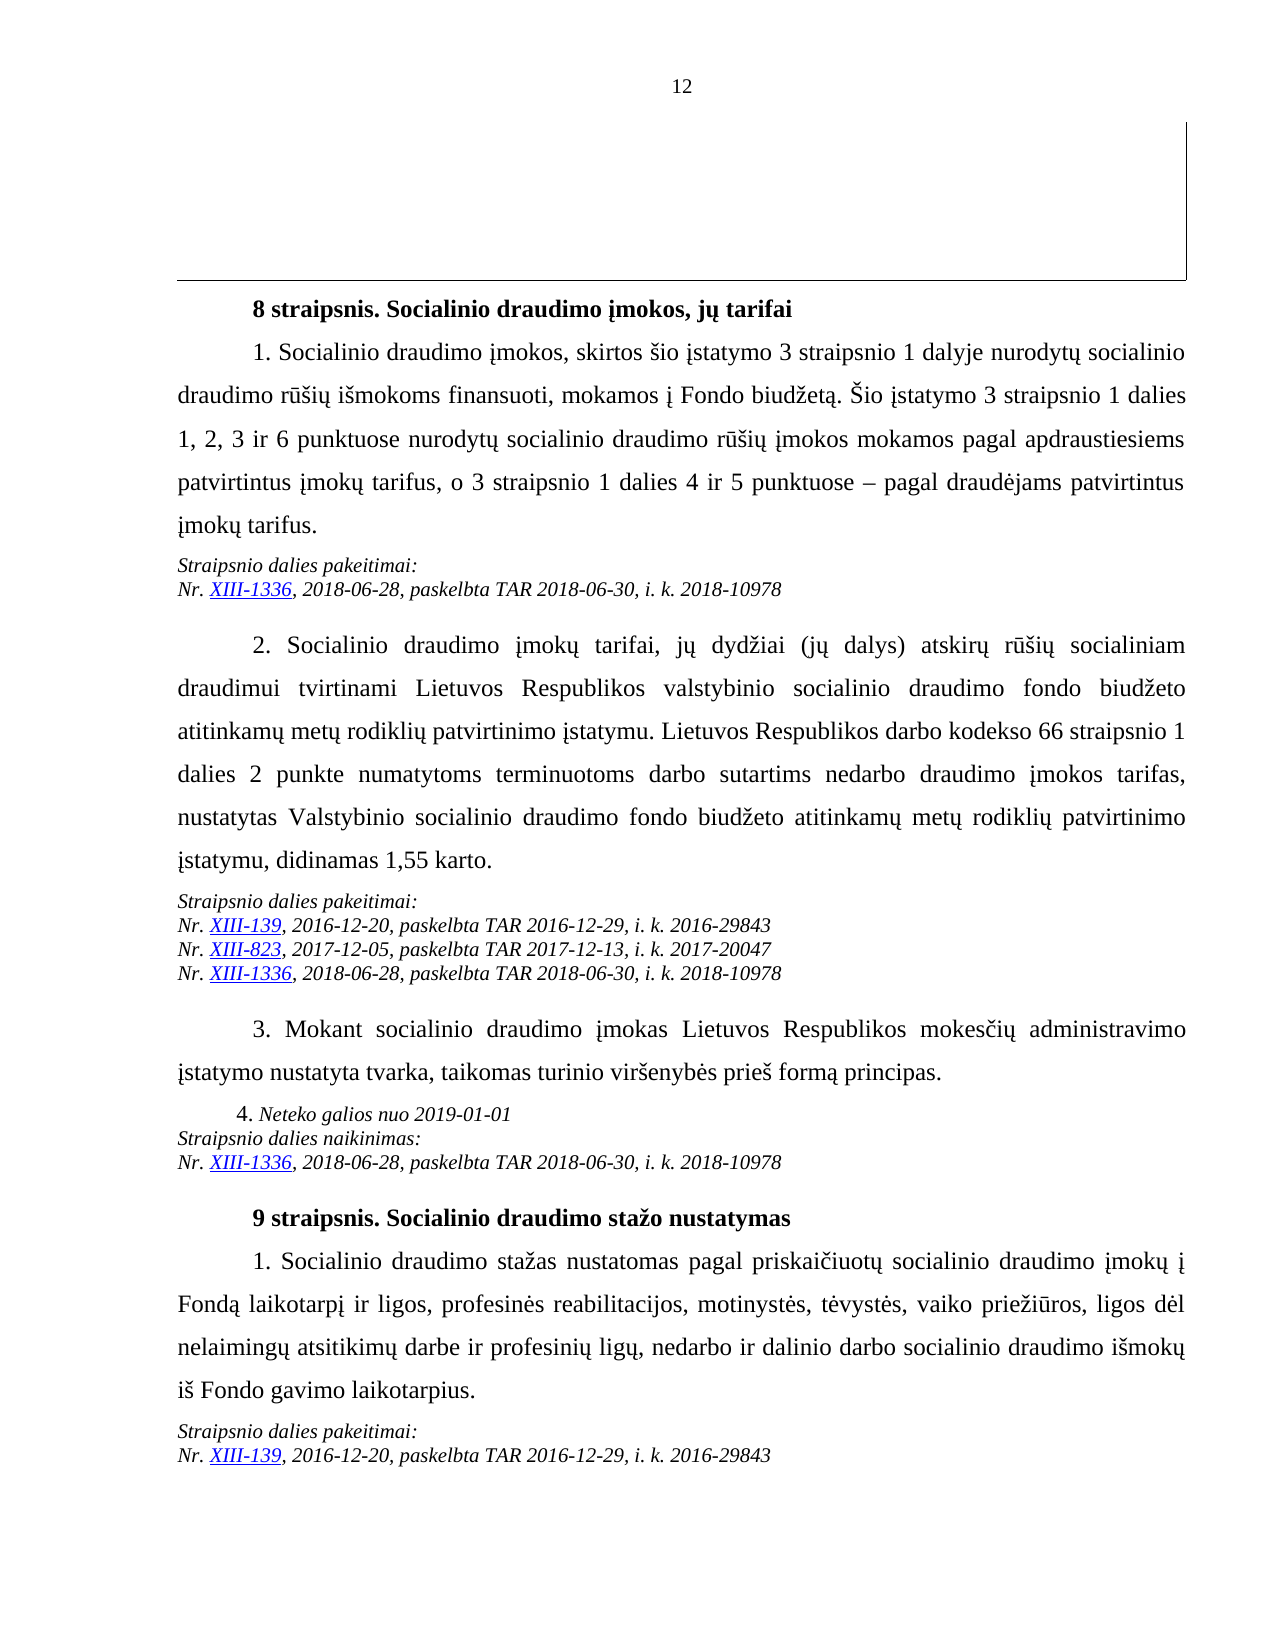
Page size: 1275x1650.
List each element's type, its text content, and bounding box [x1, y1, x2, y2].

text 2. Socialinio draudimo įmokų tarifai, jų dydžiai (jų dalys) atskirų rūšių socialiniam draudimui tvirtinami Lietuvos Respublikos valstybinio socialinio draudimo fondo biudžeto atitinkamų metų rodiklių patvirtinimo įstatymu. Lietuvos Respublikos darbo kodekso 66 straipsnio 1 dalies 2 punkte numatytoms terminuotoms darbo sutartims nedarbo draudimo įmokos tarifas, nustatytas Valstybinio socialinio draudimo fondo biudžeto atitinkamų metų rodiklių patvirtinimo įstatymu, didinamas 1,55 karto. [177, 630, 1186, 874]
text Nr. XIII-139, 2016-12-20, paskelbta TAR 2016-12-29, i. k. 2016-29843 [177, 913, 1186, 937]
text Straipsnio dalies pakeitimai: [177, 889, 1186, 913]
text Nr. XIII-1336, 2018-06-28, paskelbta TAR 2018-06-30, i. k. 2018-10978 [177, 961, 1186, 985]
text Nr. XIII-139, 2016-12-20, paskelbta TAR 2016-12-29, i. k. 2016-29843 [177, 1443, 1186, 1467]
text 4. Neteko galios nuo 2019-01-01 [177, 1100, 1186, 1126]
text Nr. XIII-1336, 2018-06-28, paskelbta TAR 2018-06-30, i. k. 2018-10978 [177, 577, 1186, 601]
text Straipsnio dalies pakeitimai: [177, 553, 1186, 577]
text 3. Mokant socialinio draudimo įmokas Lietuvos Respublikos mokesčių administravimo įstatymo nustatyta tvarka, taikomas turinio viršenybės prieš formą principas. [177, 1014, 1186, 1086]
text 1. Socialinio draudimo įmokos, skirtos šio įstatymo 3 straipsnio 1 dalyje nurodytų socialinio draudimo rūšių išmokoms finansuoti, mokamos į Fondo biudžetą. Šio įstatymo 3 straipsnio 1 dalies 1, 2, 3 ir 6 punktuose nurodytų socialinio draudimo rūšių įmokos mokamos pagal apdraustiesiems patvirtintus įmokų tarifus, o 3 straipsnio 1 dalies 4 ir 5 punktuose – pagal draudėjams patvirtintus įmokų tarifus. [177, 337, 1186, 539]
text Straipsnio dalies pakeitimai: [177, 1419, 1186, 1443]
text 9 straipsnis. Socialinio draudimo stažo nustatymas [177, 1203, 1186, 1232]
text Nr. XIII-1336, 2018-06-28, paskelbta TAR 2018-06-30, i. k. 2018-10978 [177, 1150, 1186, 1174]
text Nr. XIII-823, 2017-12-05, paskelbta TAR 2017-12-13, i. k. 2017-20047 [177, 937, 1186, 961]
text 1. Socialinio draudimo stažas nustatomas pagal priskaičiuotų socialinio draudimo įmokų į Fondą laikotarpį ir ligos, profesinės reabilitacijos, motinystės, tėvystės, vaiko priežiūros, ligos dėl nelaimingų atsitikimų darbe ir profesinių ligų, nedarbo ir dalinio darbo socialinio draudimo išmokų iš Fondo gavimo laikotarpius. [177, 1246, 1186, 1404]
text 8 straipsnis. Socialinio draudimo įmokos, jų tarifai [177, 294, 1186, 323]
text Straipsnio dalies naikinimas: [177, 1126, 1186, 1150]
